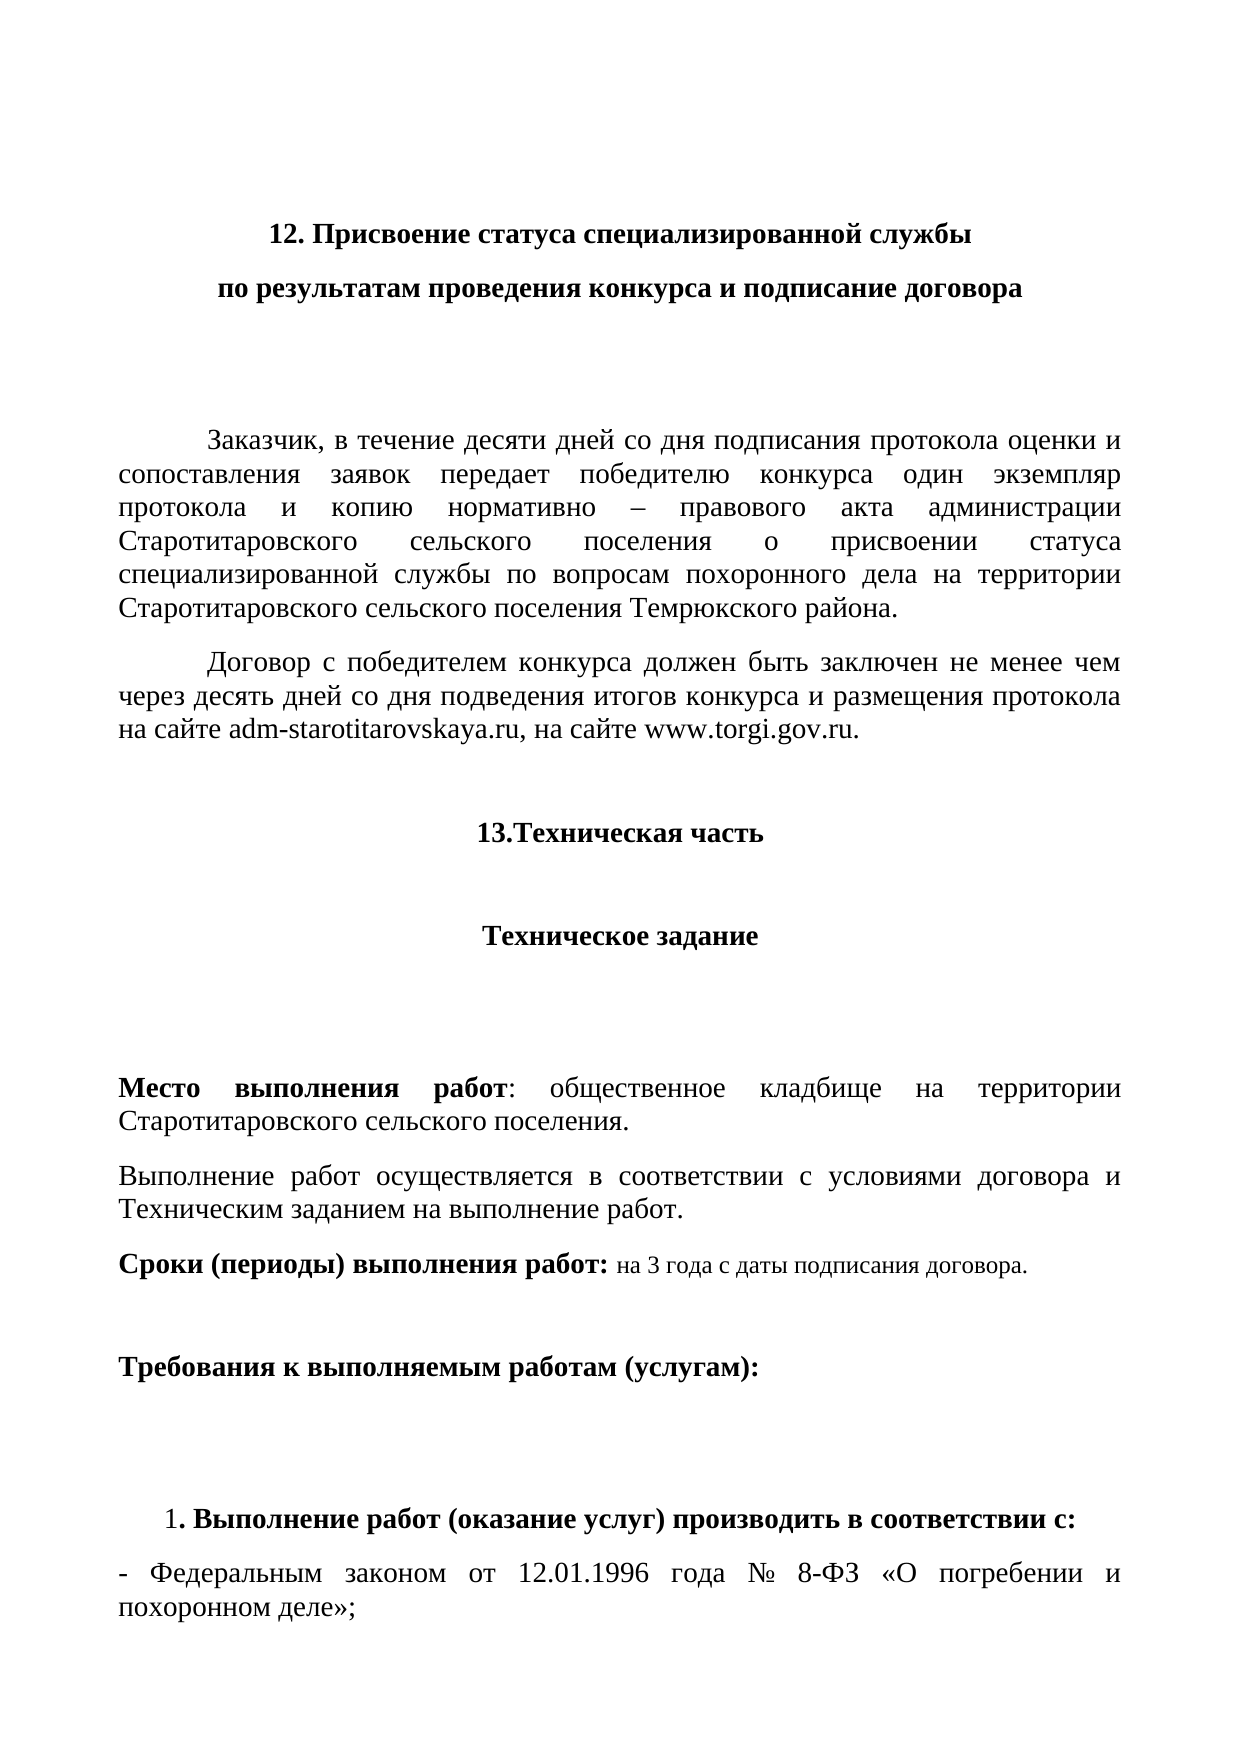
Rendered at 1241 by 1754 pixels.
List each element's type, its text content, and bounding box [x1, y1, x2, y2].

text Техническое задание [118, 918, 1122, 951]
text Заказчик, в течение десяти дней со дня подписания протокола оценки и сопоставления заявок передает победителю конкурса один экземпляр протокола и копию нормативно – правового акта администрации Старотитаровского сельского поселения о присвоении статуса специализированной службы по вопросам похоронного дела на территории Старотитаровского сельского поселения Темрюкского района. [118, 422, 1122, 623]
text 1. Выполнение работ (оказание услуг) производить в соответствии с: [118, 1501, 1122, 1535]
text Требования к выполняемым работам (услугам): [118, 1349, 1122, 1383]
text Выполнение работ осуществляется в соответствии с условиями договора и Техническим заданием на выполнение работ. [118, 1158, 1122, 1225]
text Место выполнения работ: общественное кладбище на территории Старотитаровского сельского поселения. [118, 1070, 1122, 1137]
text Договор с победителем конкурса должен быть заключен не менее чем через десять дней со дня подведения итогов конкурса и размещения протокола на сайте adm-starotitarovskaya.ru, на сайте www.torgi.gov.ru. [118, 644, 1122, 745]
text по результатам проведения конкурса и подписание договора [118, 270, 1122, 304]
text 12. Присвоение статуса специализированной службы [118, 216, 1122, 249]
text - Федеральным законом от 12.01.1996 года № 8-ФЗ «О погребении и похоронном деле»; [118, 1556, 1122, 1623]
text 13.Техническая часть [118, 815, 1122, 848]
text Сроки (периоды) выполнения работ: на 3 года с даты подписания договора. [118, 1246, 1122, 1279]
